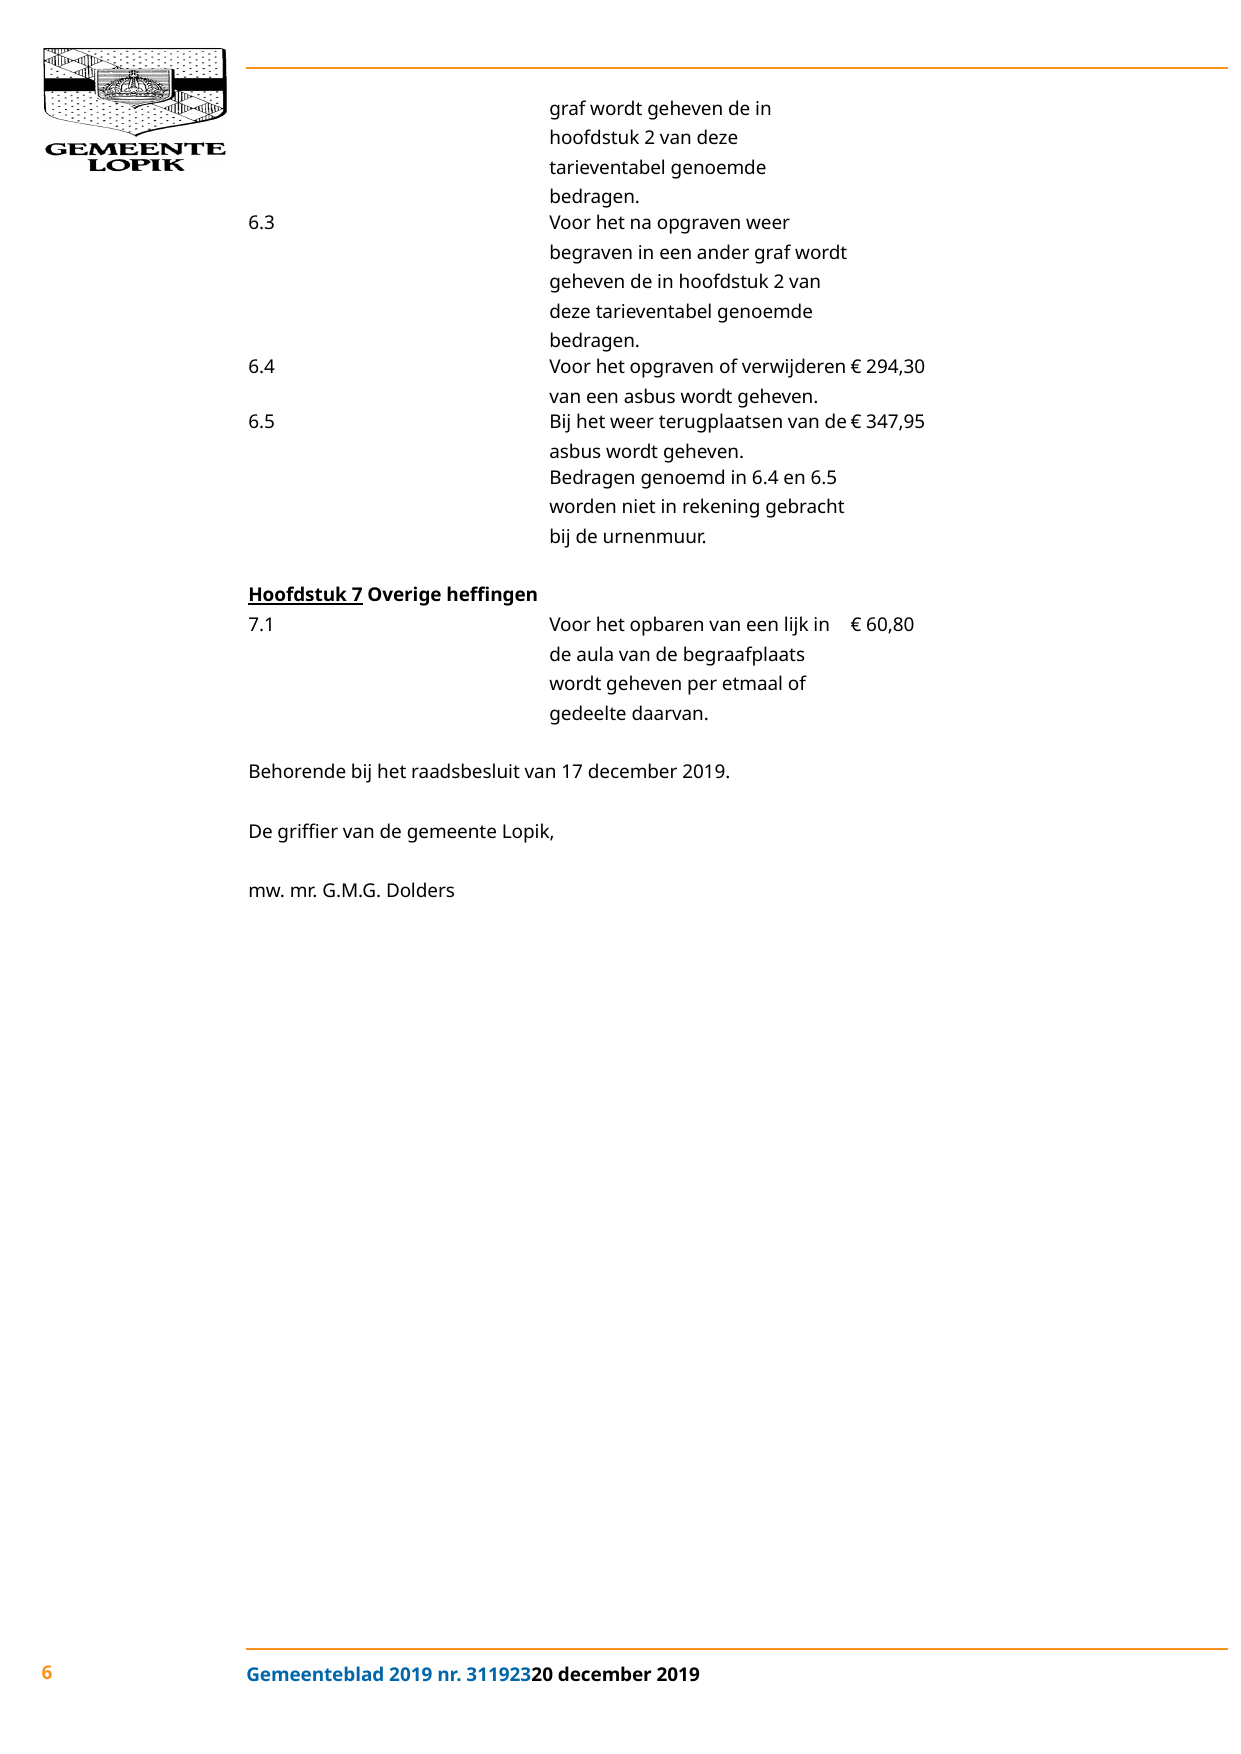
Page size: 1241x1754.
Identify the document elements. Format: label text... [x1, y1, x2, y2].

text Hoofdstuk 7 Overige heffingen [248, 582, 1152, 607]
table_cell € 347,95 [850, 409, 1152, 464]
text mw. mr. G.M.G. Dolders [248, 877, 1152, 903]
table_cell [850, 464, 1152, 549]
table_cell [248, 464, 549, 549]
picture [41, 47, 231, 172]
table_cell graf wordt geheven de in hoofdstuk 2 van deze tarieventabel genoemde bedragen. [549, 95, 850, 209]
table_cell Bij het weer terugplaatsen van de asbus wordt geheven. [549, 409, 850, 464]
table_header Voor het opbaren van een lijk in de aula van de begraafplaats wordt geheven per etmaal of gedeelte daarvan. [549, 611, 850, 726]
table_cell € 294,30 [850, 353, 1152, 409]
table_cell [850, 209, 1152, 353]
text Behorende bij het raadsbesluit van 17 december 2019. [248, 759, 1152, 784]
table_cell [248, 95, 549, 209]
table_cell 6.3 [248, 209, 549, 353]
table_cell Bedragen genoemd in 6.4 en 6.5 worden niet in rekening gebracht bij de urnenmuur. [549, 464, 850, 549]
table_cell Voor het na opgraven weer begraven in een ander graf wordt geheven de in hoofdstuk 2 van deze tarieventabel genoemde bedragen. [549, 209, 850, 353]
table_cell [850, 95, 1152, 209]
table_cell Voor het opgraven of verwijderen van een asbus wordt geheven. [549, 353, 850, 409]
table_header 7.1 [248, 611, 549, 726]
table_cell 6.5 [248, 409, 549, 464]
text De griffier van de gemeente Lopik, [248, 818, 1152, 843]
table_header € 60,80 [850, 611, 1152, 726]
table_cell 6.4 [248, 353, 549, 409]
